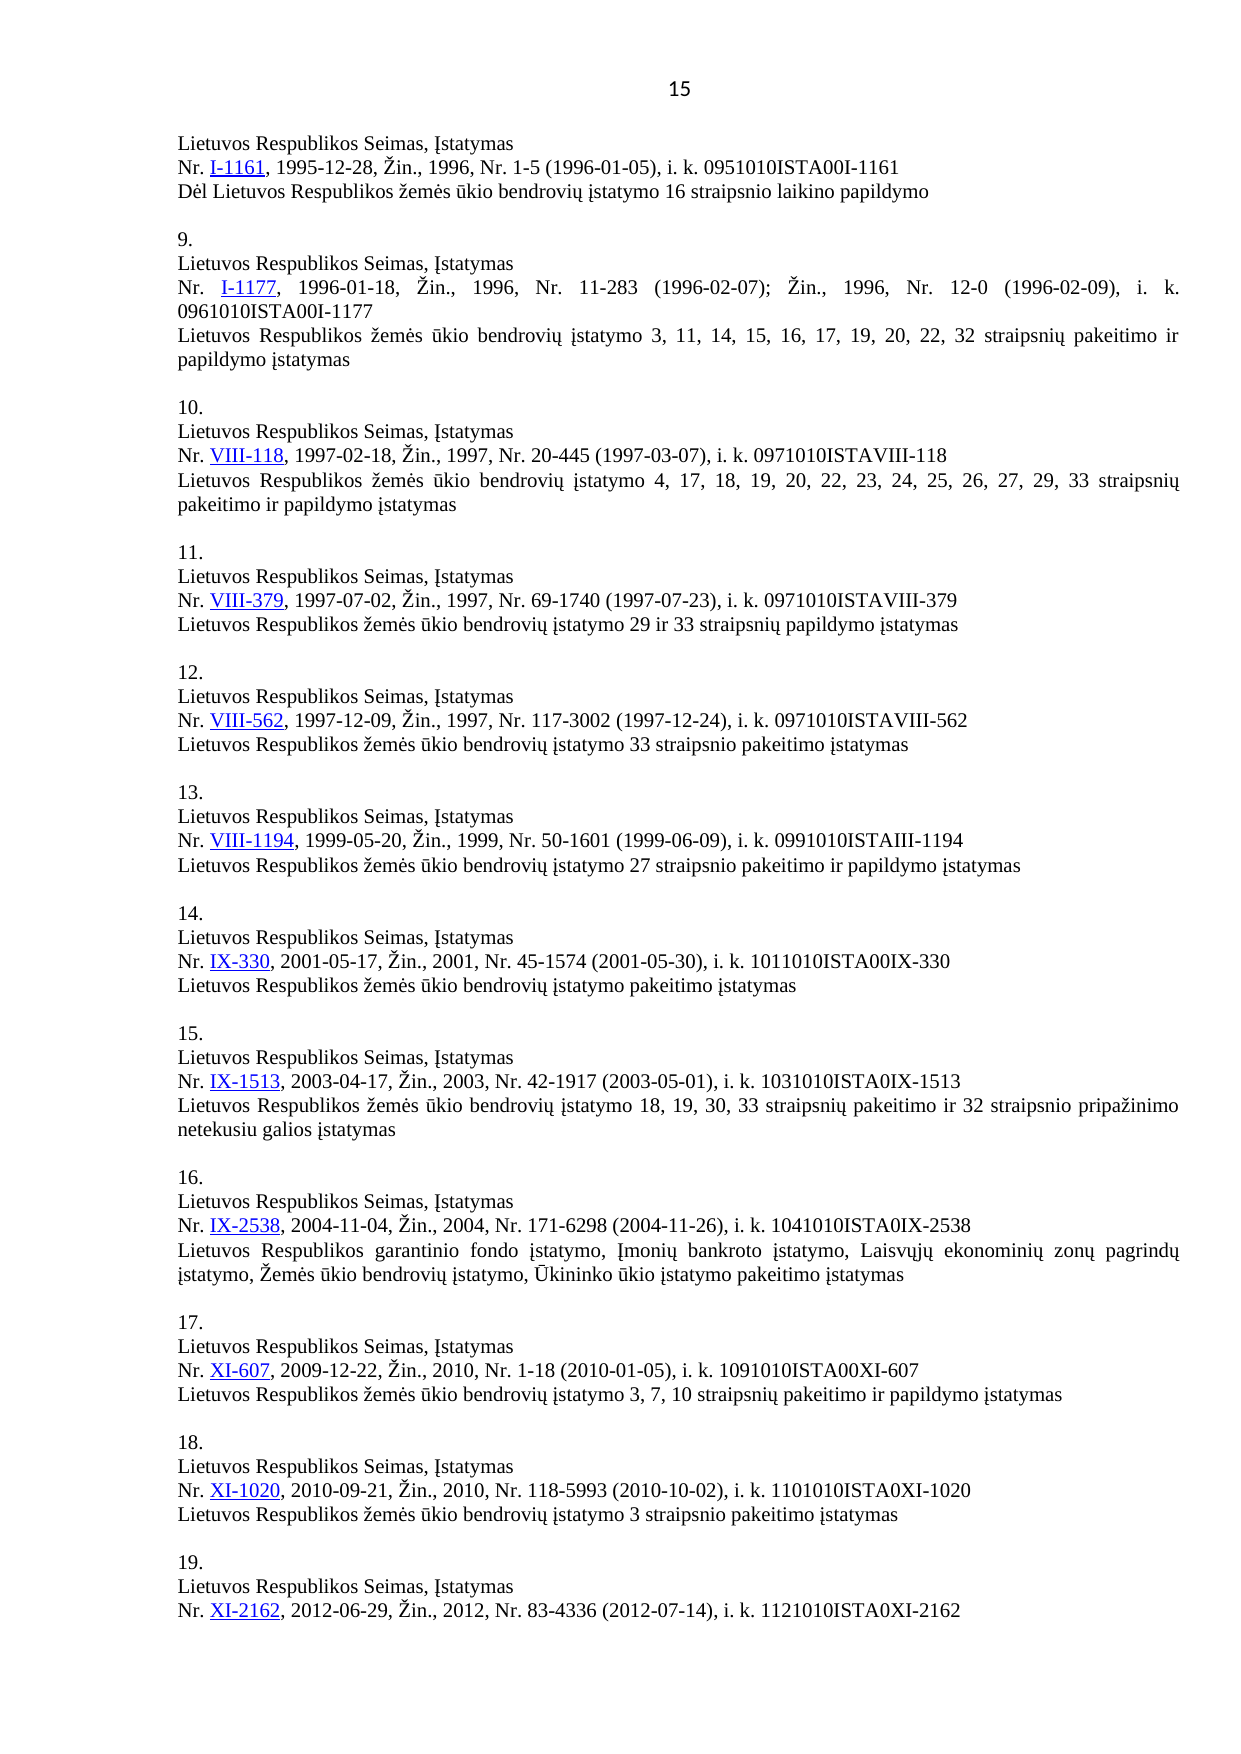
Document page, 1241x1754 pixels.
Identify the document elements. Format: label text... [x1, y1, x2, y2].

text Nr. VIII-379, 1997-07-02, Žin., 1997, Nr. 69-1740 (1997-07-23), i. k. 0971010ISTAVIII-379 [177, 588, 1181, 612]
text Lietuvos Respublikos Seimas, Įstatymas [177, 804, 1181, 828]
text Lietuvos Respublikos Seimas, Įstatymas [177, 1045, 1181, 1069]
text Lietuvos Respublikos žemės ūkio bendrovių įstatymo 4, 17, 18, 19, 20, 22, 23, 24, 25, 26, 27, 29, 33 straipsnių pakeitimo ir papildymo įstatymas [177, 467, 1181, 516]
text 13. [177, 780, 1181, 804]
text Nr. VIII-1194, 1999-05-20, Žin., 1999, Nr. 50-1601 (1999-06-09), i. k. 0991010ISTAIII-1194 [177, 828, 1181, 852]
text Lietuvos Respublikos Seimas, Įstatymas [177, 1334, 1181, 1358]
text Lietuvos Respublikos žemės ūkio bendrovių įstatymo 3, 11, 14, 15, 16, 17, 19, 20, 22, 32 straipsnių pakeitimo ir papildymo įstatymas [177, 323, 1181, 371]
text Nr. XI-607, 2009-12-22, Žin., 2010, Nr. 1-18 (2010-01-05), i. k. 1091010ISTA00XI-607 [177, 1358, 1181, 1382]
text Lietuvos Respublikos žemės ūkio bendrovių įstatymo 27 straipsnio pakeitimo ir papildymo įstatymas [177, 852, 1181, 877]
text 12. [177, 660, 1181, 684]
text Lietuvos Respublikos Seimas, Įstatymas [177, 1454, 1181, 1478]
text Nr. XI-2162, 2012-06-29, Žin., 2012, Nr. 83-4336 (2012-07-14), i. k. 1121010ISTA0XI-2162 [177, 1598, 1181, 1622]
text Lietuvos Respublikos Seimas, Įstatymas [177, 251, 1181, 275]
text 11. [177, 540, 1181, 564]
text Lietuvos Respublikos žemės ūkio bendrovių įstatymo 33 straipsnio pakeitimo įstatymas [177, 732, 1181, 756]
text Nr. I-1161, 1995-12-28, Žin., 1996, Nr. 1-5 (1996-01-05), i. k. 0951010ISTA00I-1161 [177, 155, 1181, 179]
text 9. [177, 227, 1181, 251]
text Lietuvos Respublikos žemės ūkio bendrovių įstatymo pakeitimo įstatymas [177, 973, 1181, 997]
text 16. [177, 1165, 1181, 1189]
text Lietuvos Respublikos Seimas, Įstatymas [177, 684, 1181, 708]
text 18. [177, 1430, 1181, 1454]
text Lietuvos Respublikos Seimas, Įstatymas [177, 419, 1181, 443]
text Nr. VIII-118, 1997-02-18, Žin., 1997, Nr. 20-445 (1997-03-07), i. k. 0971010ISTAVIII-118 [177, 443, 1181, 467]
text Lietuvos Respublikos žemės ūkio bendrovių įstatymo 18, 19, 30, 33 straipsnių pakeitimo ir 32 straipsnio pripažinimo netekusiu galios įstatymas [177, 1093, 1181, 1141]
text Lietuvos Respublikos Seimas, Įstatymas [177, 1189, 1181, 1213]
text Nr. IX-2538, 2004-11-04, Žin., 2004, Nr. 171-6298 (2004-11-26), i. k. 1041010ISTA0IX-2538 [177, 1213, 1181, 1237]
text Nr. XI-1020, 2010-09-21, Žin., 2010, Nr. 118-5993 (2010-10-02), i. k. 1101010ISTA0XI-1020 [177, 1478, 1181, 1502]
text Nr. IX-1513, 2003-04-17, Žin., 2003, Nr. 42-1917 (2003-05-01), i. k. 1031010ISTA0IX-1513 [177, 1069, 1181, 1093]
text 15. [177, 1021, 1181, 1045]
text Lietuvos Respublikos garantinio fondo įstatymo, Įmonių bankroto įstatymo, Laisvųjų ekonominių zonų pagrindų įstatymo, Žemės ūkio bendrovių įstatymo, Ūkininko ūkio įstatymo pakeitimo įstatymas [177, 1237, 1181, 1286]
text Lietuvos Respublikos žemės ūkio bendrovių įstatymo 3 straipsnio pakeitimo įstatymas [177, 1502, 1181, 1526]
text Lietuvos Respublikos žemės ūkio bendrovių įstatymo 29 ir 33 straipsnių papildymo įstatymas [177, 612, 1181, 636]
text 10. [177, 395, 1181, 419]
text 19. [177, 1550, 1181, 1574]
text 17. [177, 1310, 1181, 1334]
text Nr. IX-330, 2001-05-17, Žin., 2001, Nr. 45-1574 (2001-05-30), i. k. 1011010ISTA00IX-330 [177, 949, 1181, 973]
text 14. [177, 901, 1181, 925]
text Lietuvos Respublikos žemės ūkio bendrovių įstatymo 3, 7, 10 straipsnių pakeitimo ir papildymo įstatymas [177, 1382, 1181, 1406]
text Nr. I-1177, 1996-01-18, Žin., 1996, Nr. 11-283 (1996-02-07); Žin., 1996, Nr. 12-0 (1996-02-09), i. k. 0961010ISTA00I-1177 [177, 275, 1181, 323]
text Lietuvos Respublikos Seimas, Įstatymas [177, 925, 1181, 949]
text Dėl Lietuvos Respublikos žemės ūkio bendrovių įstatymo 16 straipsnio laikino papildymo [177, 179, 1181, 203]
text Lietuvos Respublikos Seimas, Įstatymas [177, 1574, 1181, 1598]
text Nr. VIII-562, 1997-12-09, Žin., 1997, Nr. 117-3002 (1997-12-24), i. k. 0971010ISTAVIII-562 [177, 708, 1181, 732]
text Lietuvos Respublikos Seimas, Įstatymas [177, 131, 1181, 155]
text Lietuvos Respublikos Seimas, Įstatymas [177, 564, 1181, 588]
